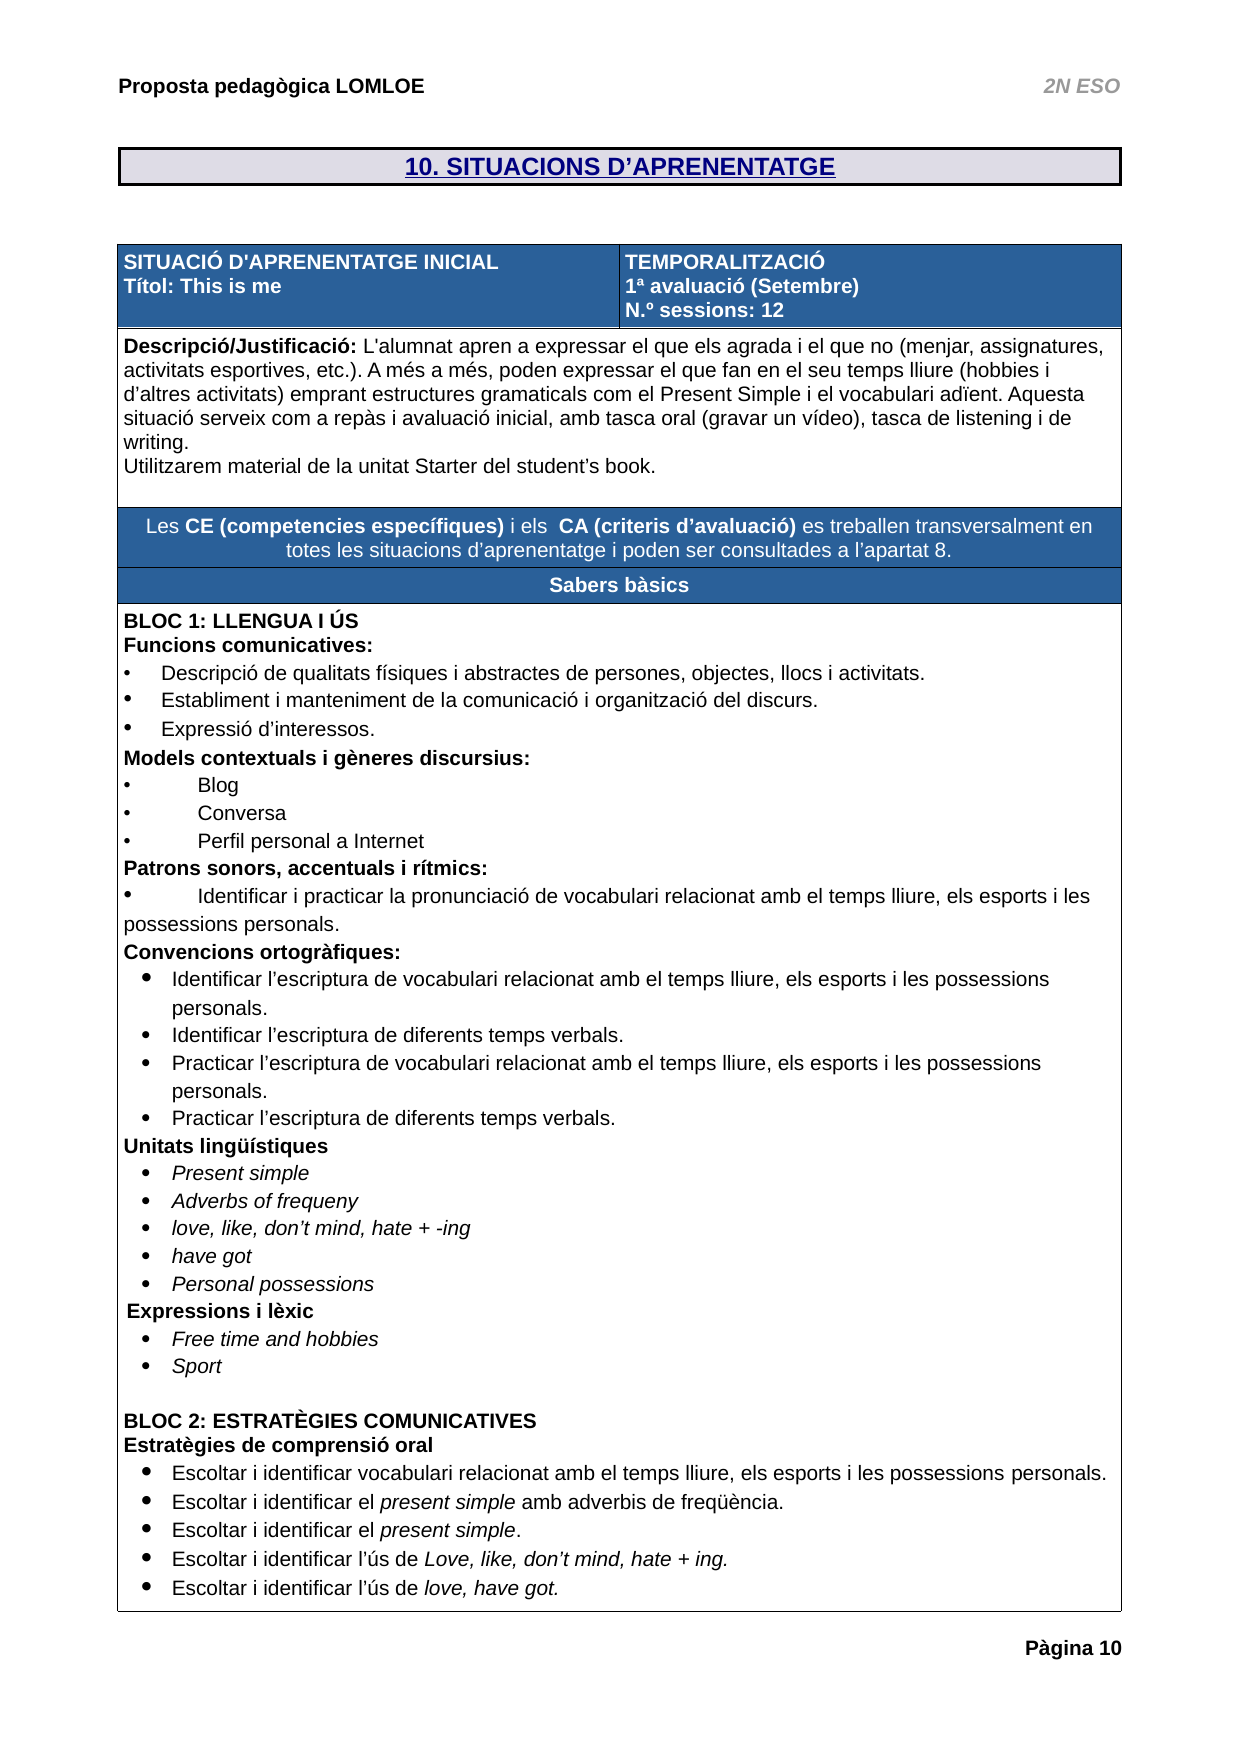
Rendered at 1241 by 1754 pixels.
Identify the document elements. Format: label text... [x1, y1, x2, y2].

table_header SITUACIÓ D'APRENENTATGE INICIAL Títol: This is me [118, 245, 619, 327]
table_header TEMPORALITZACIÓ 1ª avaluació (Setembre) N.º sessions: 12 [620, 245, 1121, 327]
table_cell BLOC 1: LLENGUA I ÚS Funcions comunicatives: Descripció de qualitats físiques i abstractes de persones, objectes, llocs i activitats. Establiment i manteniment de la comunicació i organització del discurs. Expressió d’interessos. Models contextuals i gèneres discursius: Blog Conversa Perfil personal a Internet Patrons sonors, accentuals i rítmics: Identificar i practicar la pronunciació de vocabulari relacionat amb el temps lliure, els esports i les possessions personals. Convencions ortogràfiques: Identificar l’escriptura de vocabulari relacionat amb el temps lliure, els esports i les possessions personals. Identificar l’escriptura de diferents temps verbals. Practicar l’escriptura de vocabulari relacionat amb el temps lliure, els esports i les possessions personals. Practicar l’escriptura de diferents temps verbals. Unitats lingüístiques Present simple Adverbs of frequeny love, like, don’t mind, hate + -ing have got Personal possessions Expressions i lèxic Free time and hobbies Sport BLOC 2: ESTRATÈGIES COMUNICATIVES Estratègies de comprensió oral Escoltar i identificar vocabulari relacionat amb el temps lliure, els esports i les possessions personals. Escoltar i identificar el present simple amb adverbis de freqüència. Escoltar i identificar el present simple. Escoltar i identificar l’ús de Love, like, don’t mind, hate + ing. Escoltar i identificar l’ús de love, have got. Escoltar missatges d’un blog i identificar el llenguatge de la unitat. Escoltar una conversa sobre objectes personals i identificar el llenguatge de la unitat. Aprendre vocabulari elaborant targetes per memoritzar-lo fàcilment. Desenvolupar destreses de treball col·laboratiu. Desenvolupar estratègies de pensament crític. Repassar i autoavaluar allò après a la unitat. Practicar estratègies per la millora de les destreses d’escolta. Estratègies de producció oral i conversacionals Practicar vocabulari relacionat amb el temps lliure, els esports i les possessions personals. Practicar l’ús del present simple amb adverbis de freqüència. Practicar l’ús del present simple. Practicar l’ús de Love, like, don’t mind, hate + ing. Parlar sobre clubs o activitats extraescolars. Practicar l’ús de love, have got. Aprendre i practicar destreses per aprendre a aprendre. Repassar i autoavaluar allò après a la unitat. Desenvolupar destreses de treball col·laboratiu. Desenvolupar estratègies de pensament crític. Practicar estratègies per la millora de les destreses de speaking. Estratègies de comprensió lectora Identificar vocabulari relacionat amb el temps lliure, els esports i les possessions personals. Identificar l’ús del present simple amb adverbis de freqüència. Identificar l’ús del present simple. Identificar l’ús de Love, like, don’t mind, hate + ing. Identificar l’ús de love, have got. Llegir un perfil personal a Internet. Llegir missatges d’un blog i identificar el llenguatge de la unitat. Desenvolupar destreses de treball col·laboratiu. Desenvolupar estratègies de pensament crític. Practicar estratègies per la millora de la destresa de lectura. Estratègies de producció escrita Practicar vocabulari relacionat amb el temps lliure, els esports i les possessions personals. Practicar l’ús del present simple amb adverbis de freqüència. Practicar l’ús del present simple. Practicar l’ús de Love, like, don’t mind, hate + ing. Parlar sobre clubs o activitats extraescolars. Practicar l’ús de love, have got. Contestar preguntes sobre la comprensió del text. Escriure un perfil personal a Internet utilitzant el llenguatge de la unitat. Repassar i autoavaluar allò après a la unitat. Desenvolupar destreses de treball col·laboratiu. Desenvolupar estratègies de pensament crític. Practicar estratègies per la millora de la destresa d’escriptura. Estratègies d’avaluació i coavaluació Reflexió sobre l’aprenentatge a través dels objectius de la unitat. Reflexió sobre el procés d’aprenentatge mitjançant la realització de les tasques d’autoavaluació de l’ Student’s Book i el Workbook. Ús dels materials impresos i digitals addicionals del curs per repassar i reforçar els continguts apresos. Pràctica d’estratègies de aprenentatge útils per a diverses situacions d’examen. Correcció d’errors. Tractament de la informació Recerca d’informació per a completar les activitats amb diccionaris, materials de consulta, internet. BLOC 3: CULTURA I SOCIETAT Aspectes socioculturals i sociolingüístics Respecte per les preferències, interessos i gustos dels altres. Diversitat lingüística i intercultural Comprendre la importància de fer un ús adequat de la tecnologia. Aprenentatge i pràctica d’estratègies bàsiques de detecció d’usos discriminatoris del llenguatge verbal i no verbal. Llengua estrangera com a mitjà de comunicació Comparació i identificació de similituds i diferències entre les diferents llengües durant el procés d’aprenentatge realitzant les activitats de la unitat. [118, 604, 1121, 1611]
table_cell Descripció/Justificació: L'alumnat apren a expressar el que els agrada i el que no (menjar, assignatures, activitats esportives, etc.). A més a més, poden expressar el que fan en el seu temps lliure (hobbies i d’altres activitats) emprant estructures gramaticals com el Present Simple i el vocabulari adïent. Aquesta situació serveix com a repàs i avaluació inicial, amb tasca oral (gravar un vídeo), tasca de listening i de writing. Utilitzarem material de la unitat Starter del student’s book. [118, 329, 1121, 507]
text 10. SITUACIONS D’APRENENTATGE [121, 150, 1119, 183]
table_cell Sabers bàsics [118, 568, 1121, 603]
table_cell Les CE (competencies específiques) i els CA (criteris d’avaluació) es treballen transversalment en totes les situacions d’aprenentatge i poden ser consultades a l’apartat 8. [118, 508, 1121, 567]
